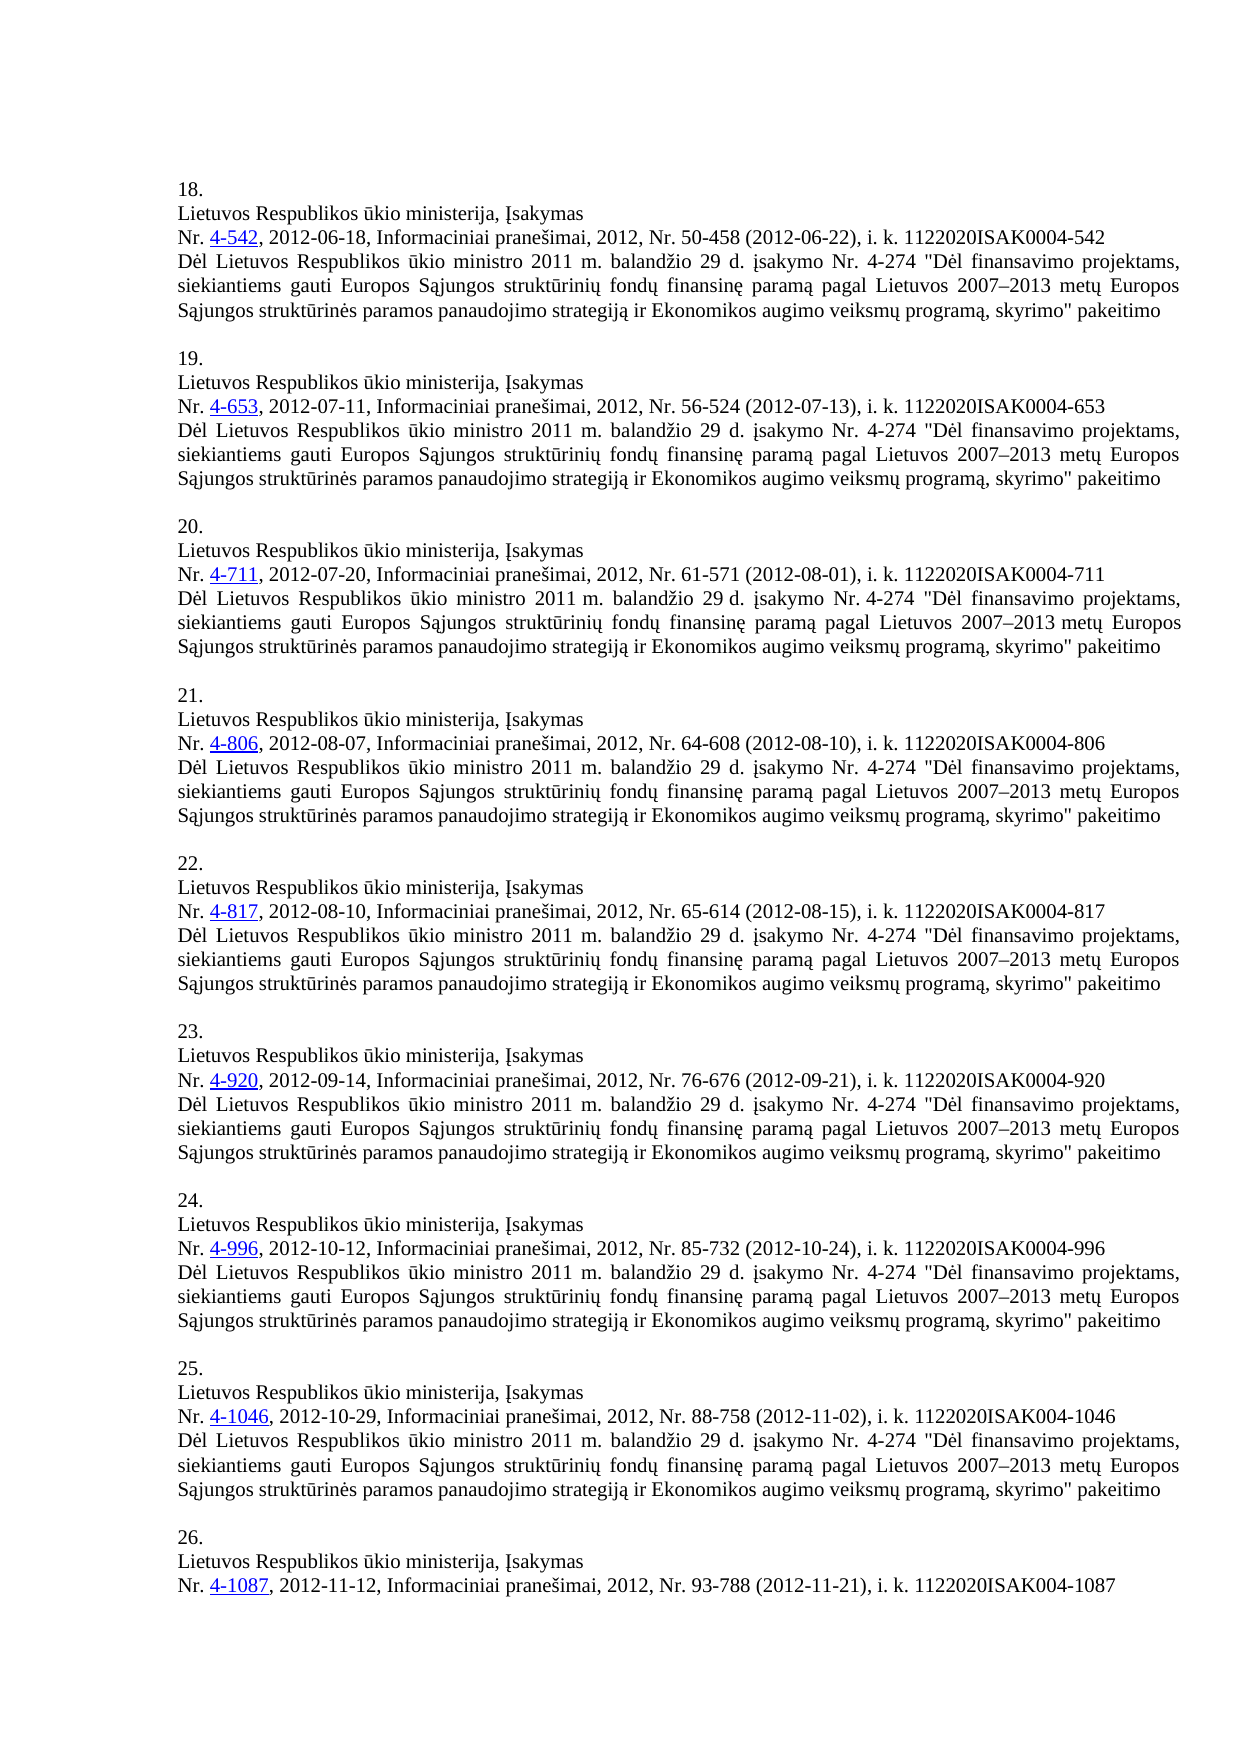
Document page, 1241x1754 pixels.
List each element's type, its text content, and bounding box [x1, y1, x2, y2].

text Dėl Lietuvos Respublikos ūkio ministro 2011 m. balandžio 29 d. įsakymo Nr. 4-274 "Dėl finansavimo projektams, siekiantiems gauti Europos Sąjungos struktūrinių fondų finansinę paramą pagal Lietuvos 2007–2013 metų Europos Sąjungos struktūrinės paramos panaudojimo strategiją ir Ekonomikos augimo veiksmų programą, skyrimo" pakeitimo [177, 1428, 1181, 1501]
text 20. [177, 514, 1181, 538]
text Nr. 4-1046, 2012-10-29, Informaciniai pranešimai, 2012, Nr. 88-758 (2012-11-02), i. k. 1122020ISAK004-1046 [177, 1404, 1181, 1428]
text Lietuvos Respublikos ūkio ministerija, Įsakymas [177, 538, 1181, 562]
text 23. [177, 1019, 1181, 1043]
text 24. [177, 1188, 1181, 1212]
text Dėl Lietuvos Respublikos ūkio ministro 2011 m. balandžio 29 d. įsakymo Nr. 4-274 "Dėl finansavimo projektams, siekiantiems gauti Europos Sąjungos struktūrinių fondų finansinę paramą pagal Lietuvos 2007–2013 metų Europos Sąjungos struktūrinės paramos panaudojimo strategiją ir Ekonomikos augimo veiksmų programą, skyrimo" pakeitimo [177, 249, 1181, 322]
text Lietuvos Respublikos ūkio ministerija, Įsakymas [177, 370, 1181, 394]
text Dėl Lietuvos Respublikos ūkio ministro 2011 m. balandžio 29 d. įsakymo Nr. 4-274 "Dėl finansavimo projektams, siekiantiems gauti Europos Sąjungos struktūrinių fondų finansinę paramą pagal Lietuvos 2007–2013 metų Europos Sąjungos struktūrinės paramos panaudojimo strategiją ir Ekonomikos augimo veiksmų programą, skyrimo" pakeitimo [177, 586, 1181, 658]
text 26. [177, 1525, 1181, 1549]
text Dėl Lietuvos Respublikos ūkio ministro 2011 m. balandžio 29 d. įsakymo Nr. 4-274 "Dėl finansavimo projektams, siekiantiems gauti Europos Sąjungos struktūrinių fondų finansinę paramą pagal Lietuvos 2007–2013 metų Europos Sąjungos struktūrinės paramos panaudojimo strategiją ir Ekonomikos augimo veiksmų programą, skyrimo" pakeitimo [177, 755, 1181, 827]
text Dėl Lietuvos Respublikos ūkio ministro 2011 m. balandžio 29 d. įsakymo Nr. 4-274 "Dėl finansavimo projektams, siekiantiems gauti Europos Sąjungos struktūrinių fondų finansinę paramą pagal Lietuvos 2007–2013 metų Europos Sąjungos struktūrinės paramos panaudojimo strategiją ir Ekonomikos augimo veiksmų programą, skyrimo" pakeitimo [177, 1092, 1181, 1164]
text Lietuvos Respublikos ūkio ministerija, Įsakymas [177, 1380, 1181, 1404]
text 21. [177, 682, 1181, 707]
text Nr. 4-711, 2012-07-20, Informaciniai pranešimai, 2012, Nr. 61-571 (2012-08-01), i. k. 1122020ISAK0004-711 [177, 562, 1181, 586]
text 25. [177, 1356, 1181, 1380]
text Nr. 4-653, 2012-07-11, Informaciniai pranešimai, 2012, Nr. 56-524 (2012-07-13), i. k. 1122020ISAK0004-653 [177, 394, 1181, 418]
text Nr. 4-817, 2012-08-10, Informaciniai pranešimai, 2012, Nr. 65-614 (2012-08-15), i. k. 1122020ISAK0004-817 [177, 899, 1181, 923]
text Nr. 4-996, 2012-10-12, Informaciniai pranešimai, 2012, Nr. 85-732 (2012-10-24), i. k. 1122020ISAK0004-996 [177, 1236, 1181, 1260]
text Lietuvos Respublikos ūkio ministerija, Įsakymas [177, 707, 1181, 731]
text Lietuvos Respublikos ūkio ministerija, Įsakymas [177, 201, 1181, 225]
text Dėl Lietuvos Respublikos ūkio ministro 2011 m. balandžio 29 d. įsakymo Nr. 4-274 "Dėl finansavimo projektams, siekiantiems gauti Europos Sąjungos struktūrinių fondų finansinę paramą pagal Lietuvos 2007–2013 metų Europos Sąjungos struktūrinės paramos panaudojimo strategiją ir Ekonomikos augimo veiksmų programą, skyrimo" pakeitimo [177, 1260, 1181, 1332]
text Nr. 4-806, 2012-08-07, Informaciniai pranešimai, 2012, Nr. 64-608 (2012-08-10), i. k. 1122020ISAK0004-806 [177, 731, 1181, 755]
text Lietuvos Respublikos ūkio ministerija, Įsakymas [177, 1212, 1181, 1236]
text 18. [177, 177, 1181, 201]
text Lietuvos Respublikos ūkio ministerija, Įsakymas [177, 1549, 1181, 1573]
text 19. [177, 346, 1181, 370]
text Nr. 4-542, 2012-06-18, Informaciniai pranešimai, 2012, Nr. 50-458 (2012-06-22), i. k. 1122020ISAK0004-542 [177, 225, 1181, 249]
text Nr. 4-1087, 2012-11-12, Informaciniai pranešimai, 2012, Nr. 93-788 (2012-11-21), i. k. 1122020ISAK004-1087 [177, 1573, 1181, 1597]
text Lietuvos Respublikos ūkio ministerija, Įsakymas [177, 875, 1181, 899]
text 22. [177, 851, 1181, 875]
text Nr. 4-920, 2012-09-14, Informaciniai pranešimai, 2012, Nr. 76-676 (2012-09-21), i. k. 1122020ISAK0004-920 [177, 1067, 1181, 1092]
text Dėl Lietuvos Respublikos ūkio ministro 2011 m. balandžio 29 d. įsakymo Nr. 4-274 "Dėl finansavimo projektams, siekiantiems gauti Europos Sąjungos struktūrinių fondų finansinę paramą pagal Lietuvos 2007–2013 metų Europos Sąjungos struktūrinės paramos panaudojimo strategiją ir Ekonomikos augimo veiksmų programą, skyrimo" pakeitimo [177, 418, 1181, 490]
text Dėl Lietuvos Respublikos ūkio ministro 2011 m. balandžio 29 d. įsakymo Nr. 4-274 "Dėl finansavimo projektams, siekiantiems gauti Europos Sąjungos struktūrinių fondų finansinę paramą pagal Lietuvos 2007–2013 metų Europos Sąjungos struktūrinės paramos panaudojimo strategiją ir Ekonomikos augimo veiksmų programą, skyrimo" pakeitimo [177, 923, 1181, 995]
text Lietuvos Respublikos ūkio ministerija, Įsakymas [177, 1043, 1181, 1067]
